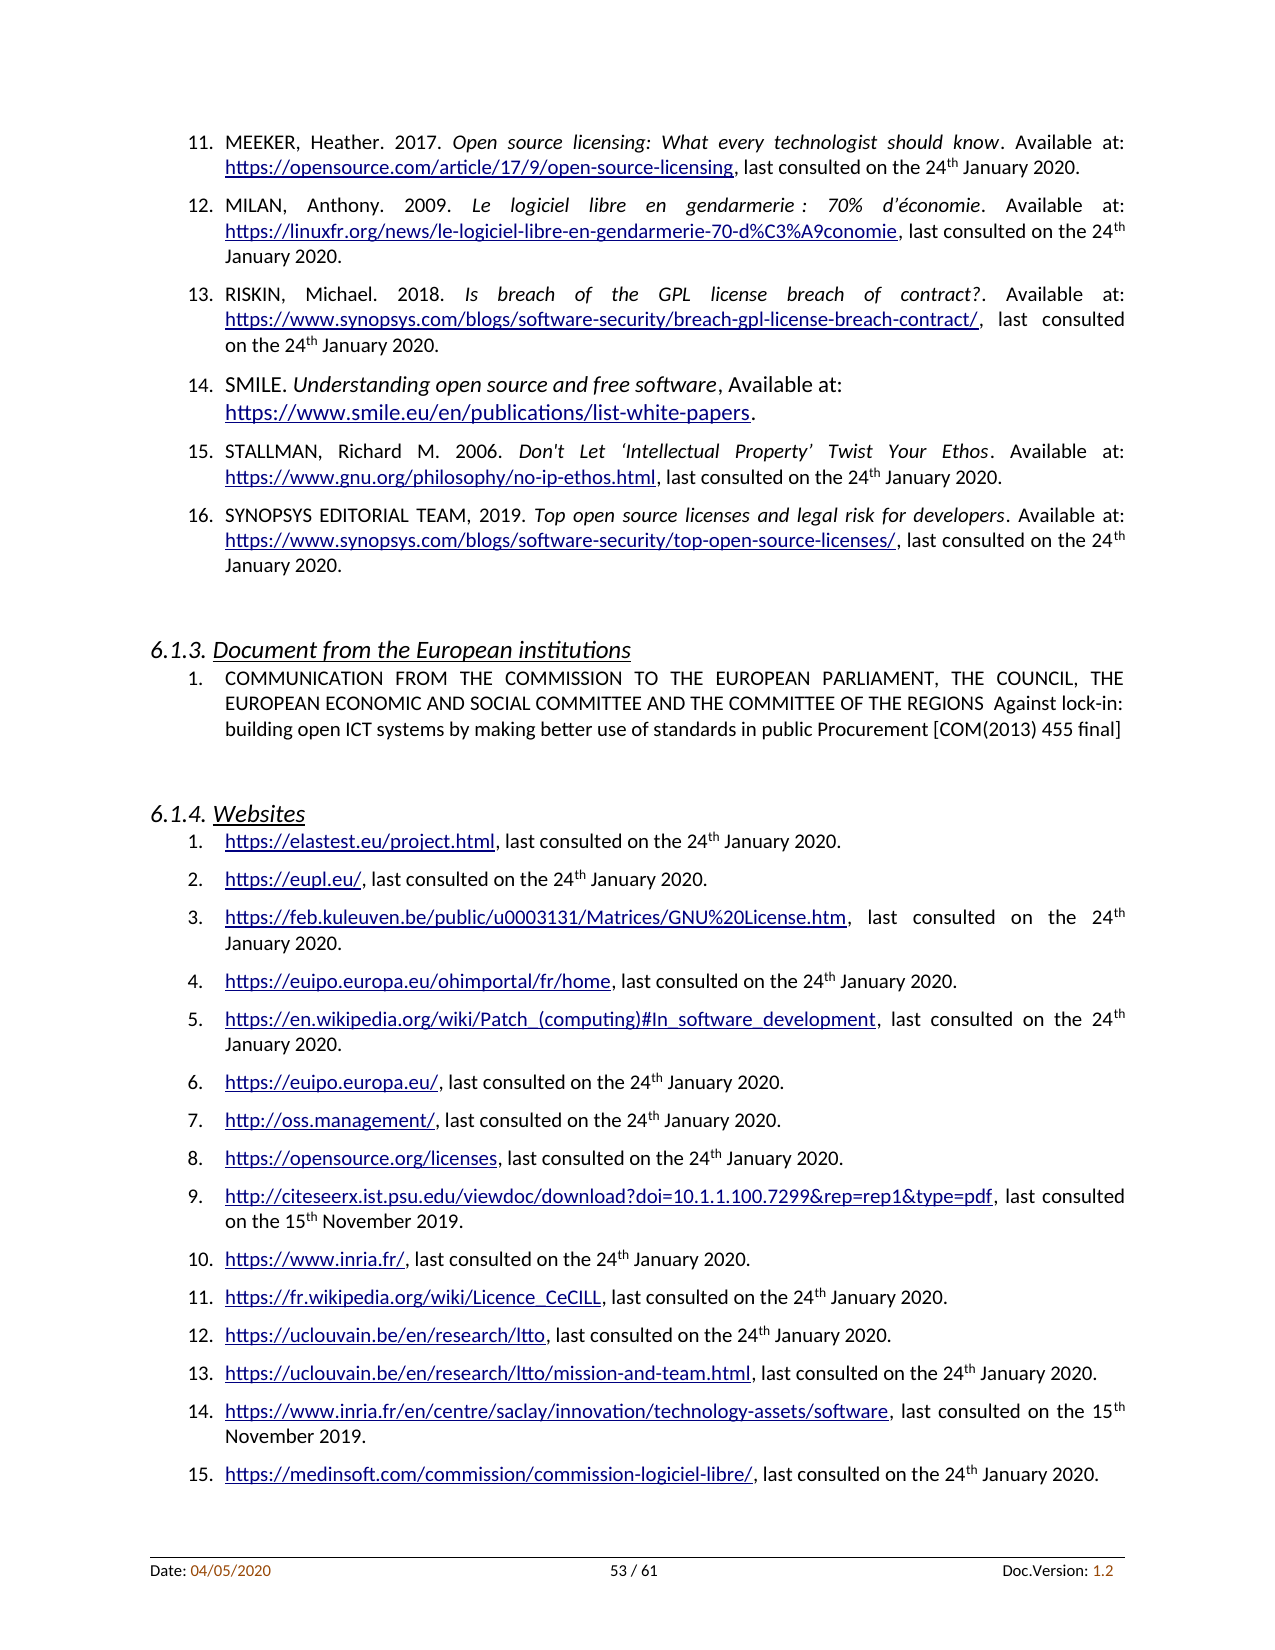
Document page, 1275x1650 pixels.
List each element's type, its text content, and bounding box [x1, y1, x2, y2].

list MEEKER, Heather. 2017. Open source licensing: What every technologist should know. Available at: https://opensource.com/article/17/9/open-source-licensing, last consulted on the 24th January 2020. [187, 129, 1125, 180]
list RISKIN, Michael. 2018. Is breach of the GPL license breach of contract?. Available at: https://www.synopsys.com/blogs/software-security/breach-gpl-license-breach-contract/, last consulted on the 24th January 2020. [187, 281, 1125, 357]
list https://euipo.europa.eu/, last consulted on the 24th January 2020. [187, 1069, 1125, 1094]
list http://citeseerx.ist.psu.edu/viewdoc/download?doi=10.1.1.100.7299&rep=rep1&type=pdf, last consulted on the 15th November 2019. [187, 1183, 1125, 1234]
list https://en.wikipedia.org/wiki/Patch_(computing)#In_software_development, last consulted on the 24th January 2020. [187, 1006, 1125, 1057]
list STALLMAN, Richard M. 2006. Don't Let ‘Intellectual Property’ Twist Your Ethos. Available at: https://www.gnu.org/philosophy/no-ip-ethos.html, last consulted on the 24th January 2020. [187, 438, 1125, 489]
list https://feb.kuleuven.be/public/u0003131/Matrices/GNU%20License.htm, last consulted on the 24th January 2020. [187, 904, 1125, 955]
list SYNOPSYS EDITORIAL TEAM, 2019. Top open source licenses and legal risk for developers. Available at: https://www.synopsys.com/blogs/software-security/top-open-source-licenses/, last consulted on the 24th January 2020. [187, 502, 1125, 578]
list https://www.inria.fr/, last consulted on the 24th January 2020. [187, 1246, 1125, 1272]
list https://elastest.eu/project.html, last consulted on the 24th January 2020. [187, 829, 1125, 854]
list https://euipo.europa.eu/ohimportal/fr/home, last consulted on the 24th January 2020. [187, 968, 1125, 993]
list https://medinsoft.com/commission/commission-logiciel-libre/, last consulted on the 24th January 2020. [187, 1461, 1125, 1487]
list https://uclouvain.be/en/research/ltto/mission-and-team.html, last consulted on the 24th January 2020. [187, 1360, 1125, 1385]
list SMILE. Understanding open source and free software, Available at: https://www.smile.eu/en/publications/list-white-papers. [187, 370, 1125, 426]
subtitle Websites [150, 798, 1125, 829]
list http://oss.management/, last consulted on the 24th January 2020. [187, 1107, 1125, 1132]
list https://fr.wikipedia.org/wiki/Licence_CeCILL, last consulted on the 24th January 2020. [187, 1284, 1125, 1309]
list COMMUNICATION FROM THE COMMISSION TO THE EUROPEAN PARLIAMENT, THE COUNCIL, THE EUROPEAN ECONOMIC AND SOCIAL COMMITTEE AND THE COMMITTEE OF THE REGIONS Against lock-in: building open ICT systems by making better use of standards in public Procurement [COM(2013) 455 final] [187, 665, 1125, 741]
list https://opensource.org/licenses, last consulted on the 24th January 2020. [187, 1145, 1125, 1170]
subtitle Document from the European institutions [150, 635, 1125, 665]
list MILAN, Anthony. 2009. Le logiciel libre en gendarmerie : 70% d’économie. Available at: https://linuxfr.org/news/le-logiciel-libre-en-gendarmerie-70-d%C3%A9conomie, last consulted on the 24th January 2020. [187, 192, 1125, 269]
list https://www.inria.fr/en/centre/saclay/innovation/technology-assets/software, last consulted on the 15th November 2019. [187, 1398, 1125, 1449]
list https://uclouvain.be/en/research/ltto, last consulted on the 24th January 2020. [187, 1322, 1125, 1347]
list https://eupl.eu/, last consulted on the 24th January 2020. [187, 867, 1125, 892]
